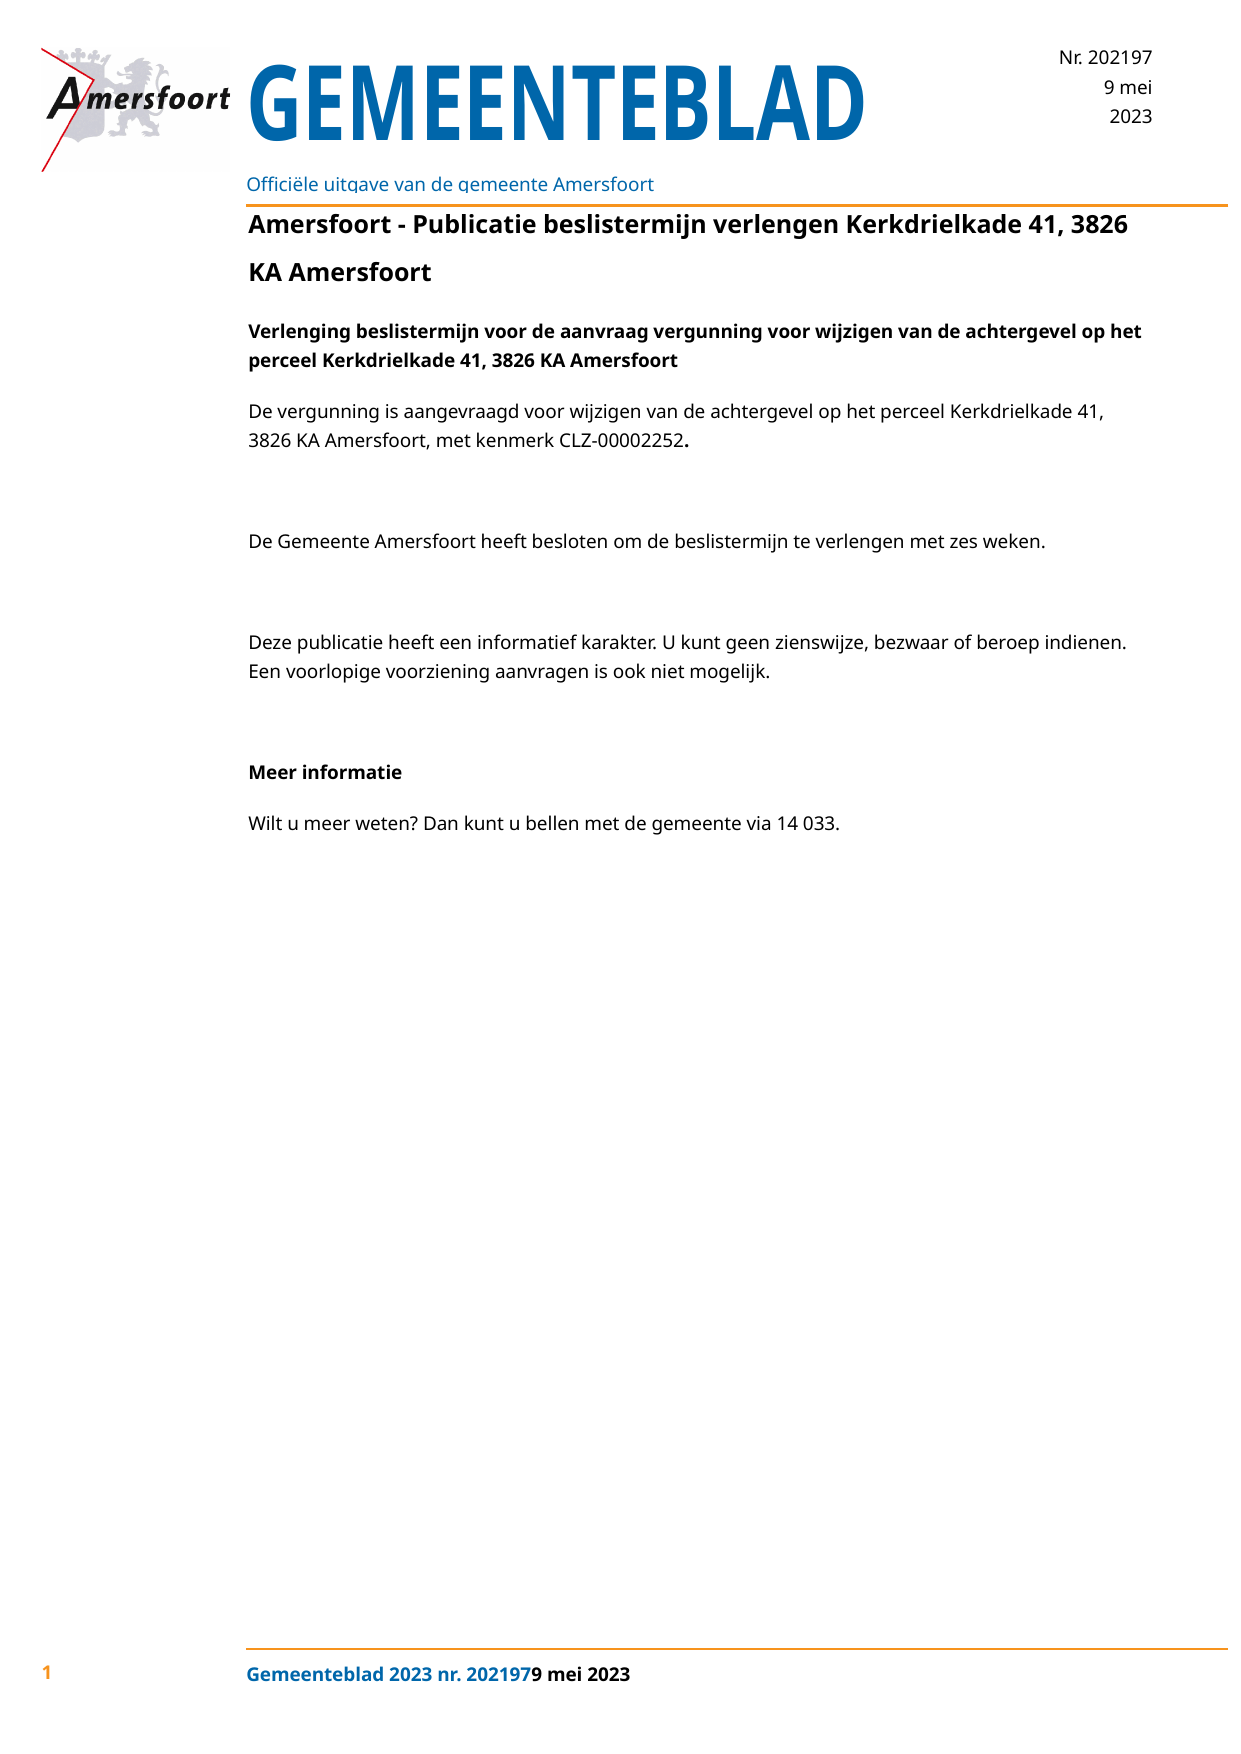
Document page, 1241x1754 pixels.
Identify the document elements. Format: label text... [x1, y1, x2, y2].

text De vergunning is aangevraagd voor wijzigen van de achtergevel op het perceel Kerkdrielkade 41, 3826 KA Amersfoort, met kenmerk CLZ-00002252. [248, 398, 1152, 453]
text Meer informatie [248, 759, 1152, 785]
text Verlenging beslistermijn voor de aanvraag vergunning voor wijzigen van de achtergevel op het perceel Kerkdrielkade 41, 3826 KA Amersfoort [248, 318, 1152, 373]
text Amersfoort - Publicatie beslistermijn verlengen Kerkdrielkade 41, 3826 KA Amersfoort [248, 207, 1152, 288]
text De Gemeente Amersfoort heeft besloten om de beslistermijn te verlengen met zes weken. [248, 528, 1152, 554]
picture [41, 47, 231, 172]
text Deze publicatie heeft een informatief karakter. U kunt geen zienswijze, bezwaar of beroep indienen. Een voorlopige voorziening aanvragen is ook niet mogelijk. [248, 629, 1152, 684]
text Wilt u meer weten? Dan kunt u bellen met de gemeente via 14 033. [248, 810, 1152, 836]
